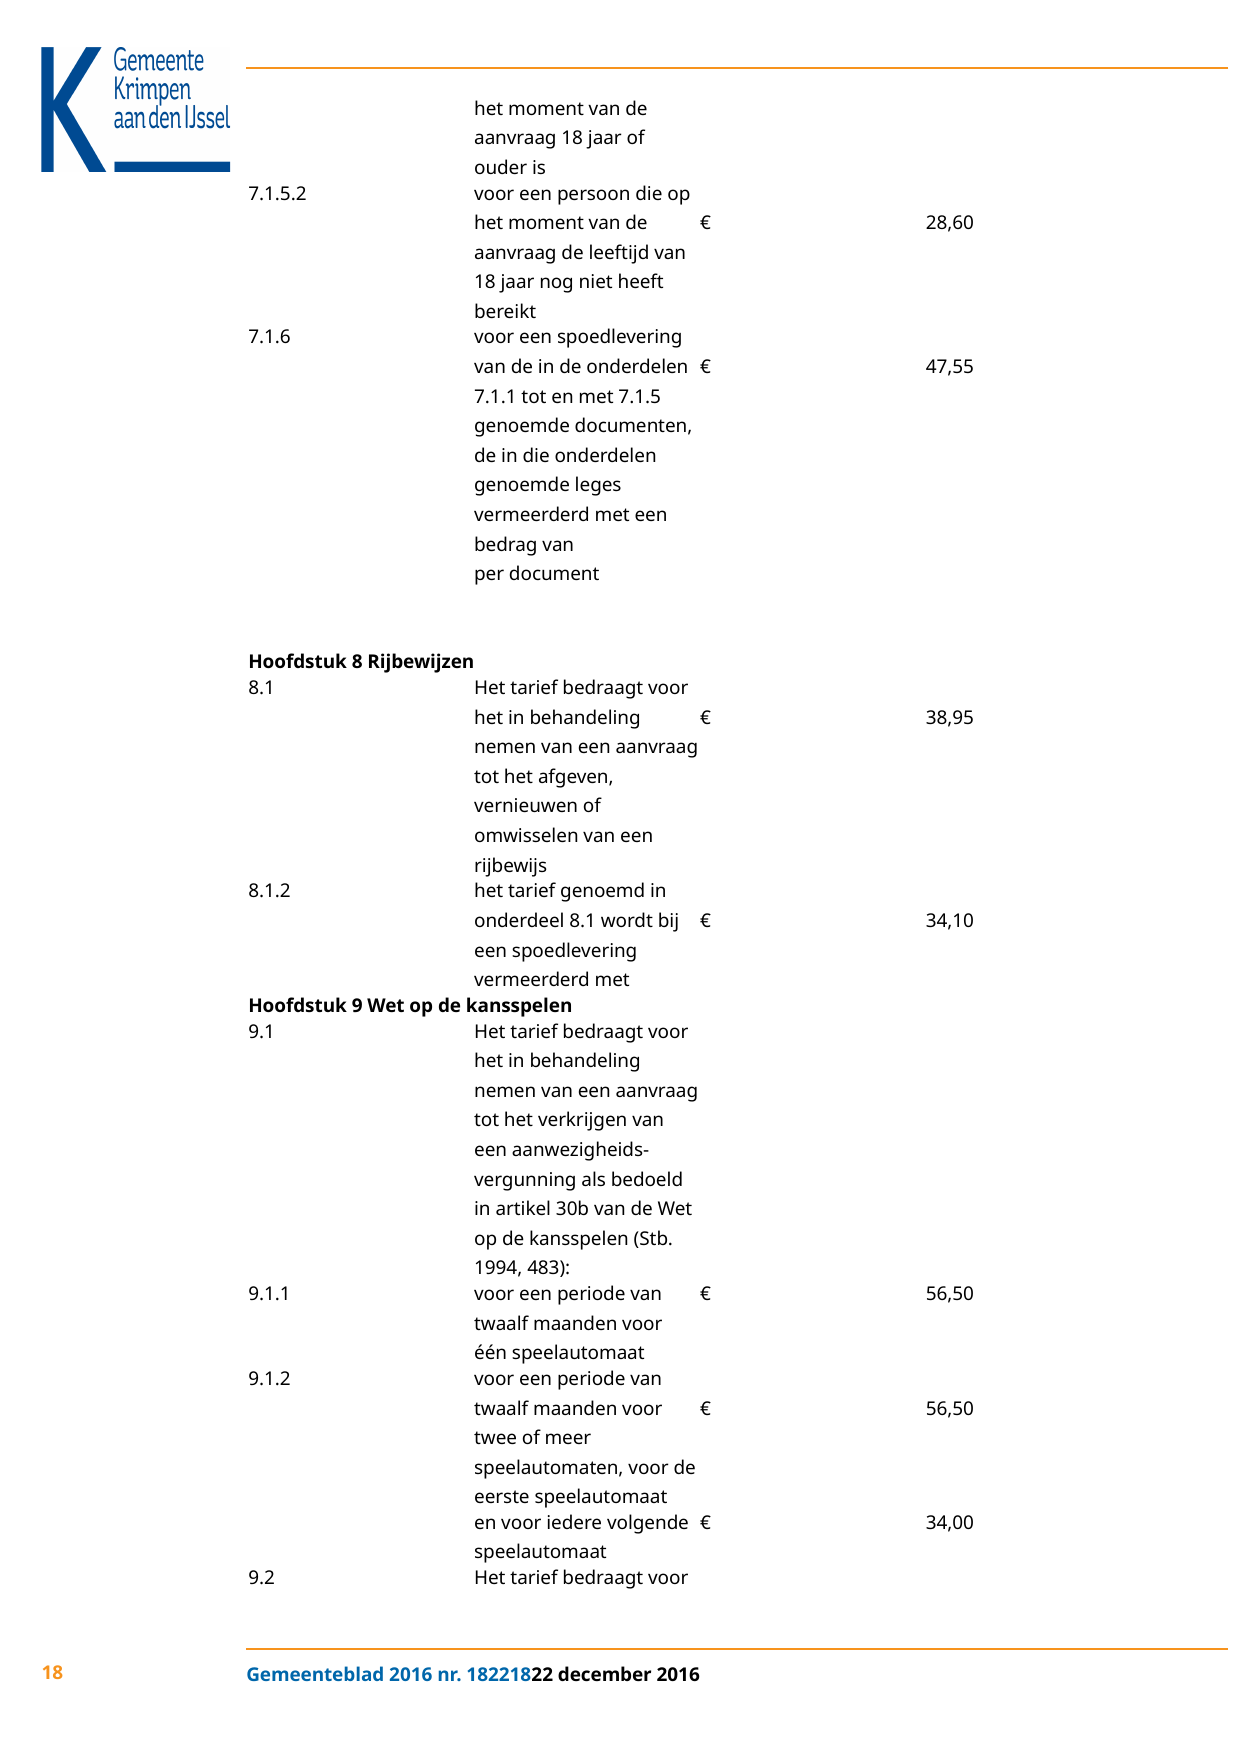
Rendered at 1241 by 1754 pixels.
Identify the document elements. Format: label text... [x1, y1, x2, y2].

table_cell 7.1.6 [248, 324, 474, 586]
table_header [700, 649, 926, 674]
table_header [926, 649, 1152, 674]
table_cell 9.1 [248, 1018, 474, 1280]
table_cell [926, 1565, 1152, 1590]
picture [41, 47, 231, 172]
table_cell € [700, 1509, 926, 1564]
table_cell [700, 1565, 926, 1590]
table_cell 34,00 [926, 1509, 1152, 1564]
table_cell € [700, 324, 926, 586]
table_cell het tarief genoemd in onderdeel 8.1 wordt bij een spoedlevering vermeerderd met [474, 878, 700, 992]
table_cell 8.1 [248, 674, 474, 878]
table_cell [926, 1018, 1152, 1280]
table_cell [248, 1509, 474, 1564]
table_cell 9.2 [248, 1565, 474, 1590]
table_cell [248, 95, 474, 180]
table_cell [700, 992, 926, 1018]
table_cell voor een periode van twaalf maanden voor één speelautomaat [474, 1280, 700, 1365]
table_cell voor een persoon die op het moment van de aanvraag de leeftijd van 18 jaar nog niet heeft bereikt [474, 180, 700, 324]
table_cell € [700, 180, 926, 324]
table_cell Het tarief bedraagt voor [474, 1565, 700, 1590]
table_cell € [700, 1280, 926, 1365]
table_cell € [700, 1365, 926, 1509]
table_cell 28,60 [926, 180, 1152, 324]
table_cell 47,55 [926, 324, 1152, 586]
table_cell en voor iedere volgende speelautomaat [474, 1509, 700, 1564]
table_cell 9.1.1 [248, 1280, 474, 1365]
table_cell 56,50 [926, 1280, 1152, 1365]
table_cell [926, 95, 1152, 180]
table_cell [700, 1018, 926, 1280]
table_cell 9.1.2 [248, 1365, 474, 1509]
table_cell [700, 95, 926, 180]
table_cell Het tarief bedraagt voor het in behandeling nemen van een aanvraag tot het verkrijgen van een aanwezigheids-vergunning als bedoeld in artikel 30b van de Wet op de kansspelen (Stb. 1994, 483): [474, 1018, 700, 1280]
table_cell [926, 992, 1152, 1018]
table_cell 8.1.2 [248, 878, 474, 992]
table_cell Hoofdstuk 9 Wet op de kansspelen [248, 992, 700, 1018]
table_cell 34,10 [926, 878, 1152, 992]
table_cell 38,95 [926, 674, 1152, 878]
table_cell 56,50 [926, 1365, 1152, 1509]
table_cell 7.1.5.2 [248, 180, 474, 324]
table_cell voor een spoedlevering van de in de onderdelen 7.1.1 tot en met 7.1.5 genoemde documenten, de in die onderdelen genoemde leges vermeerderd met een bedrag van per document [474, 324, 700, 586]
table_header Hoofdstuk 8 Rijbewijzen [248, 649, 700, 674]
table_cell voor een periode van twaalf maanden voor twee of meer speelautomaten, voor de eerste speelautomaat [474, 1365, 700, 1509]
table_cell € [700, 674, 926, 878]
table_cell Het tarief bedraagt voor het in behandeling nemen van een aanvraag tot het afgeven, vernieuwen of omwisselen van een rijbewijs [474, 674, 700, 878]
table_cell het moment van de aanvraag 18 jaar of ouder is [474, 95, 700, 180]
table_cell € [700, 878, 926, 992]
